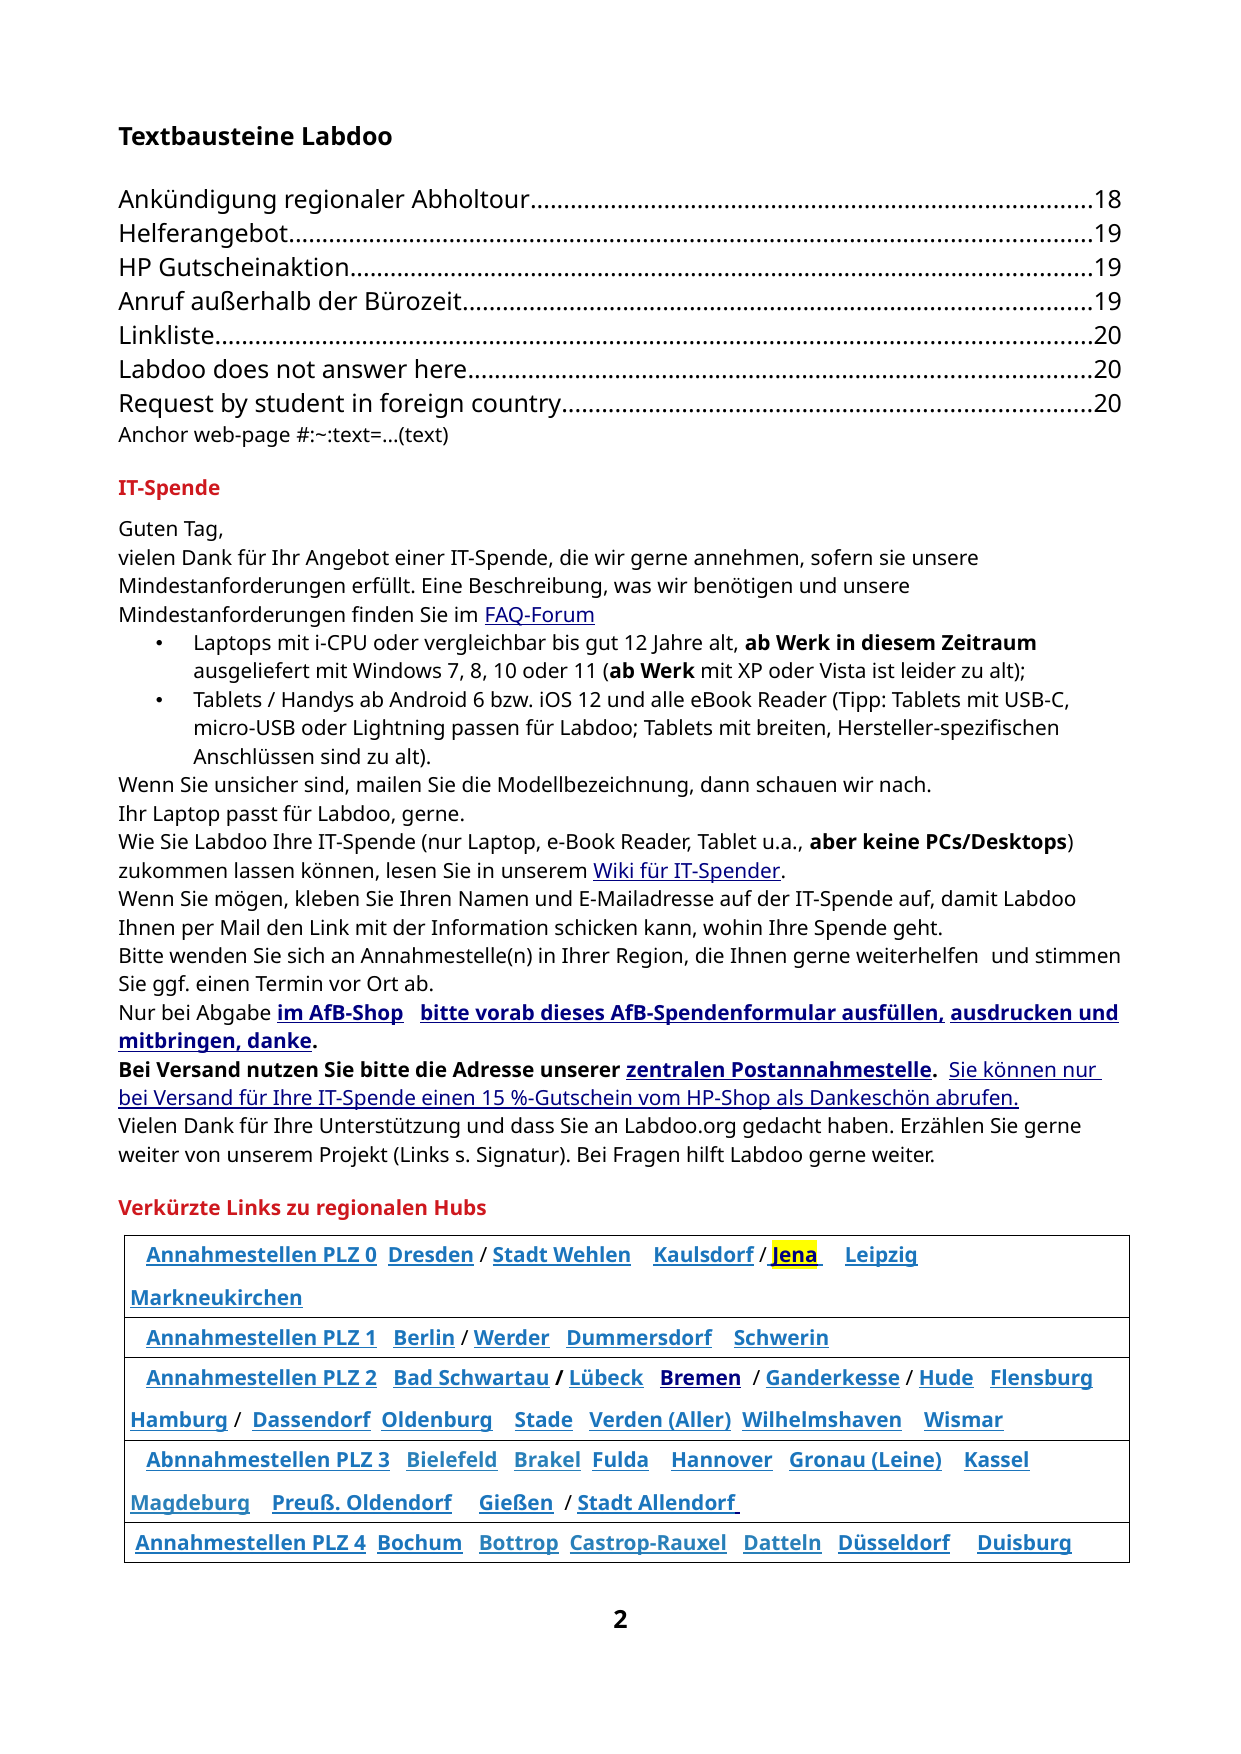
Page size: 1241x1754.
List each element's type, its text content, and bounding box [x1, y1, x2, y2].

text Request by student in foreign country 20 [118, 386, 1122, 420]
text Labdoo does not answer here 20 [118, 352, 1122, 386]
text Guten Tag, [118, 514, 1122, 543]
table_cell Abnnahmestellen PLZ 3 Bielefeld Brakel Fulda Hannover Gronau (Leine) Kassel Magdeburg Preuß. Oldendorf Gießen / Stadt Allendorf [125, 1441, 1129, 1522]
text Anruf außerhalb der Bürozeit 19 [118, 284, 1122, 318]
table_cell Annahmestellen PLZ 2 Bad Schwartau / Lübeck Bremen / Ganderkesse / Hude Flensburg Hamburg / Dassendorf Oldenburg Stade Verden (Aller) Wilhelmshaven Wismar [125, 1358, 1129, 1440]
text Nur bei Abgabe im AfB-Shop bitte vorab dieses AfB-Spendenformular ausfüllen, ausdrucken und mitbringen, danke. [118, 998, 1122, 1055]
table_cell Annahmestellen PLZ 1 Berlin / Werder Dummersdorf Schwerin [125, 1318, 1129, 1357]
text Helferangebot 19 [118, 216, 1122, 250]
text Ihr Laptop passt für Labdoo, gerne. [118, 799, 1122, 827]
text Linkliste 20 [118, 318, 1122, 352]
text Ankündigung regionaler Abholtour 18 [118, 182, 1122, 216]
subtitle IT-Spende [118, 473, 1122, 502]
subtitle Verkürzte Links zu regionalen Hubs [118, 1193, 1122, 1222]
table_cell Annahmestellen PLZ 4 Bochum Bottrop Castrop-Rauxel Datteln Düsseldorf Duisburg [125, 1523, 1129, 1562]
text Wenn Sie unsicher sind, mailen Sie die Modellbezeichnung, dann schauen wir nach. [118, 770, 1122, 799]
list Laptops mit i-CPU oder vergleichbar bis gut 12 Jahre alt, ab Werk in diesem Zeitraum ausgeliefert mit Windows 7, 8, 10 oder 11 (ab Werk mit XP oder Vista ist leider zu alt); [156, 628, 1122, 685]
text Bei Versand nutzen Sie bitte die Adresse unserer zentralen Postannahmestelle. Sie können nur bei Versand für Ihre IT-Spende einen 15 %-Gutschein vom HP-Shop als Dankeschön abrufen. [118, 1055, 1122, 1112]
text Vielen Dank für Ihre Unterstützung und dass Sie an Labdoo.org gedacht haben. Erzählen Sie gerne weiter von unserem Projekt (Links s. Signatur). Bei Fragen hilft Labdoo gerne weiter. [118, 1112, 1122, 1168]
list Tablets / Handys ab Android 6 bzw. iOS 12 und alle eBook Reader (Tipp: Tablets mit USB-C, micro-USB oder Lightning passen für Labdoo; Tablets mit breiten, Hersteller-spezifischen Anschlüssen sind zu alt). [156, 685, 1122, 770]
table_header Annahmestellen PLZ 0 Dresden / Stadt Wehlen Kaulsdorf / Jena Leipzig Markneukirchen [125, 1236, 1129, 1317]
text Bitte wenden Sie sich an Annahmestelle(n) in Ihrer Region, die Ihnen gerne weiterhelfen und stimmen Sie ggf. einen Termin vor Ort ab. [118, 941, 1122, 998]
text Anchor web-page #:~:text=...(text) [118, 420, 1122, 448]
text Wenn Sie mögen, kleben Sie Ihren Namen und E-Mailadresse auf der IT-Spende auf, damit Labdoo Ihnen per Mail den Link mit der Information schicken kann, wohin Ihre Spende geht. [118, 884, 1122, 941]
text Wie Sie Labdoo Ihre IT-Spende (nur Laptop, e-Book Reader, Tablet u.a., aber keine PCs/Desktops) zukommen lassen können, lesen Sie in unserem Wiki für IT-Spender. [118, 827, 1122, 884]
text HP Gutscheinaktion 19 [118, 250, 1122, 284]
text vielen Dank für Ihr Angebot einer IT-Spende, die wir gerne annehmen, sofern sie unsere Mindestanforderungen erfüllt. Eine Beschreibung, was wir benötigen und unsere Mindestanforderungen finden Sie im FAQ-Forum [118, 543, 1122, 628]
